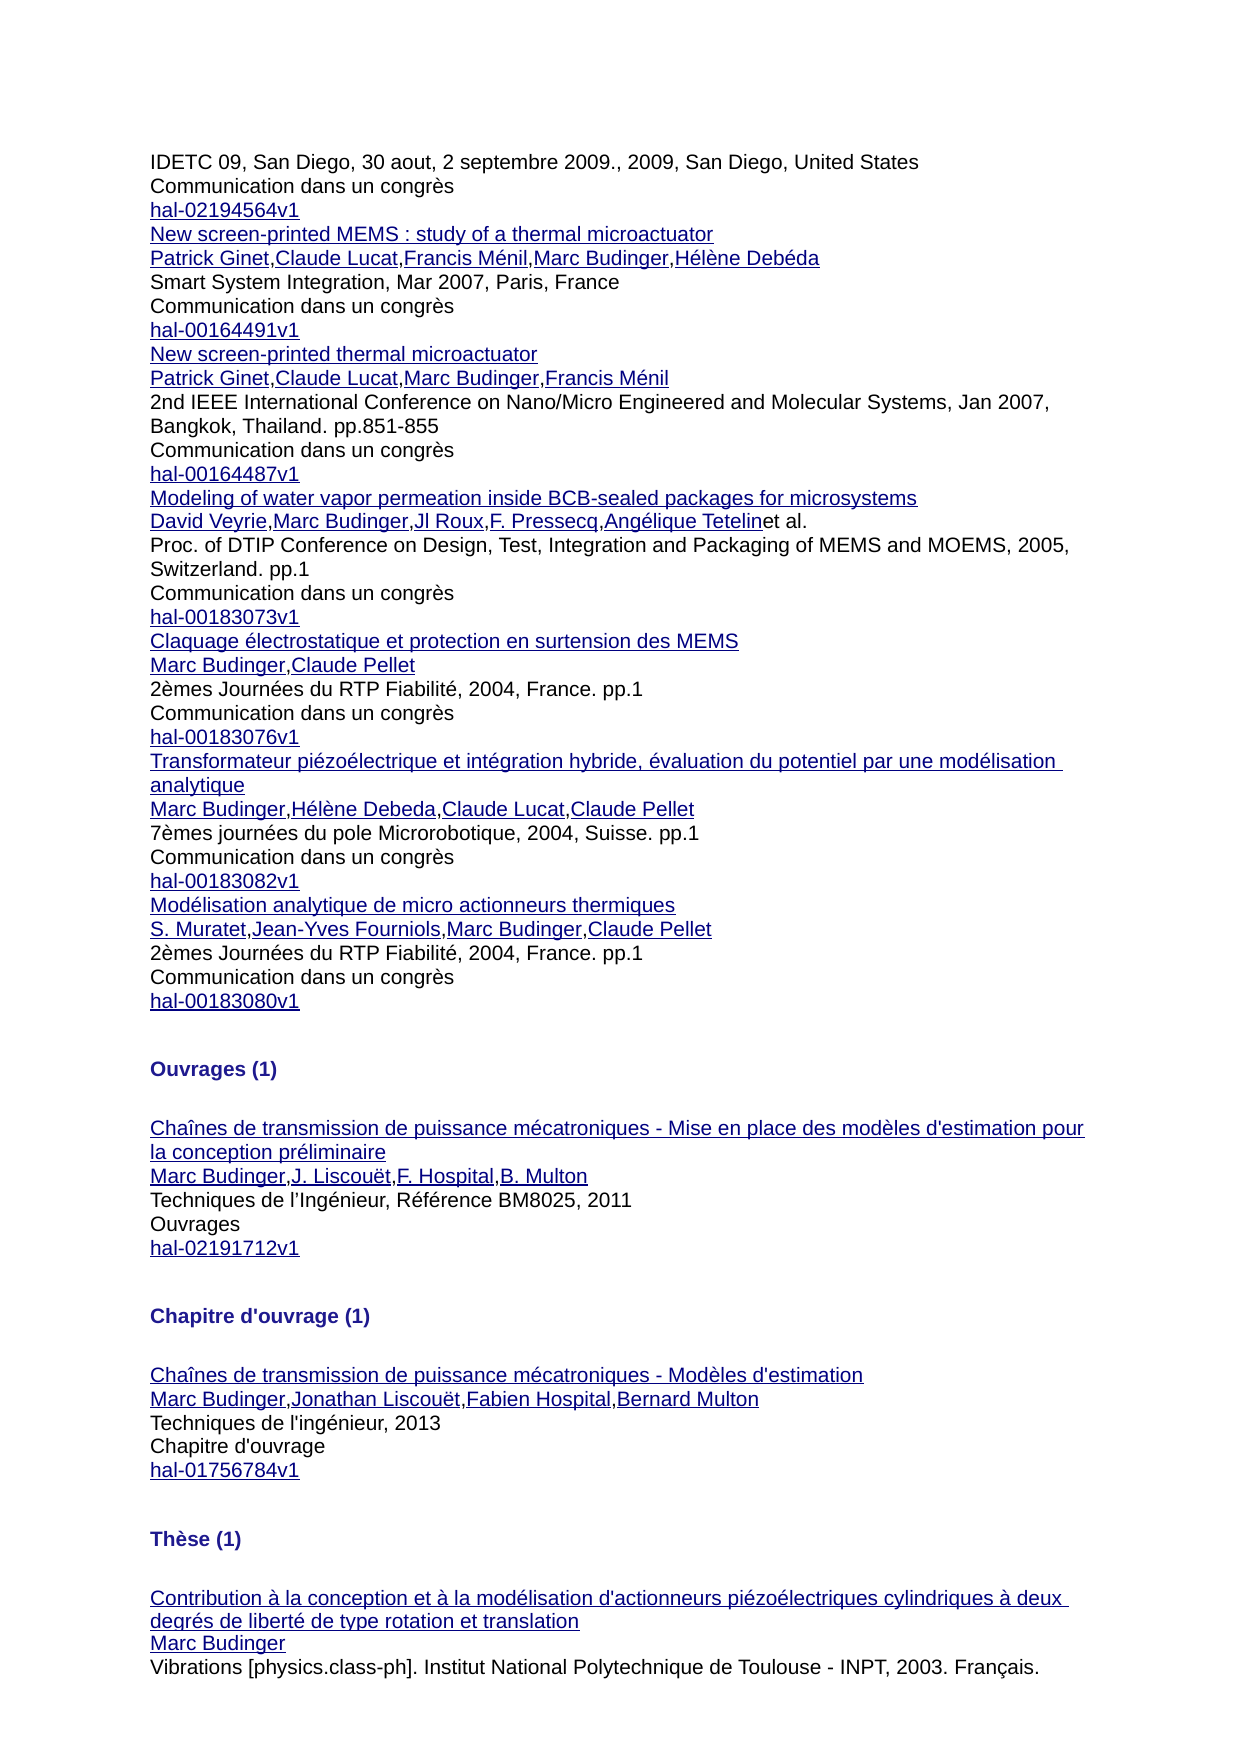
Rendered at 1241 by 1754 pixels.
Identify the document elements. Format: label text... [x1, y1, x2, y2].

subtitle Chapitre d'ouvrage (1) [150, 1304, 1090, 1328]
table_header Contribution à la conception et à la modélisation d'actionneurs piézoélectriques cylindriques à deux degrés de liberté de type rotation et translation Marc Budinger Vibrations [physics.class-ph]. Institut National Polytechnique de Toulouse - INPT, 2003. Français. [150, 1585, 1090, 1679]
table_cell New screen-printed thermal microactuator Patrick Ginet,Claude Lucat,Marc Budinger,Francis Ménil 2nd IEEE International Conference on Nano/Micro Engineered and Molecular Systems, Jan 2007, Bangkok, Thailand. pp.851-855 Communication dans un congrès hal-00164487v1 [150, 342, 1090, 485]
subtitle Ouvrages (1) [150, 1057, 1090, 1081]
table_cell Modeling of water vapor permeation inside BCB-sealed packages for microsystems David Veyrie,Marc Budinger,Jl Roux,F. Pressecq,Angélique Tetelinet al. Proc. of DTIP Conference on Design, Test, Integration and Packaging of MEMS and MOEMS, 2005, Switzerland. pp.1 Communication dans un congrès hal-00183073v1 [150, 485, 1090, 629]
table_cell Transformateur piézoélectrique et intégration hybride, évaluation du potentiel par une modélisation analytique Marc Budinger,Hélène Debeda,Claude Lucat,Claude Pellet 7èmes journées du pole Microrobotique, 2004, Suisse. pp.1 Communication dans un congrès hal-00183082v1 [150, 749, 1090, 893]
table_cell New screen-printed MEMS : study of a thermal microactuator Patrick Ginet,Claude Lucat,Francis Ménil,Marc Budinger,Hélène Debéda Smart System Integration, Mar 2007, Paris, France Communication dans un congrès hal-00164491v1 [150, 222, 1090, 342]
table_cell IDETC 09, San Diego, 30 aout, 2 septembre 2009., 2009, San Diego, United States Communication dans un congrès hal-02194564v1 [150, 150, 1090, 222]
table_cell Claquage électrostatique et protection en surtension des MEMS Marc Budinger,Claude Pellet 2èmes Journées du RTP Fiabilité, 2004, France. pp.1 Communication dans un congrès hal-00183076v1 [150, 629, 1090, 749]
table_cell Modélisation analytique de micro actionneurs thermiques S. Muratet,Jean-Yves Fourniols,Marc Budinger,Claude Pellet 2èmes Journées du RTP Fiabilité, 2004, France. pp.1 Communication dans un congrès hal-00183080v1 [150, 893, 1090, 1012]
table_header Chaînes de transmission de puissance mécatroniques - Modèles d'estimation Marc Budinger,Jonathan Liscouët,Fabien Hospital,Bernard Multon Techniques de l'ingénieur, 2013 Chapitre d'ouvrage hal-01756784v1 [150, 1363, 1090, 1482]
table_header Chaînes de transmission de puissance mécatroniques - Mise en place des modèles d'estimation pour la conception préliminaire Marc Budinger,J. Liscouët,F. Hospital,B. Multon Techniques de l’Ingénieur, Référence BM8025, 2011 Ouvrages hal-02191712v1 [150, 1116, 1090, 1259]
subtitle Thèse (1) [150, 1527, 1090, 1551]
